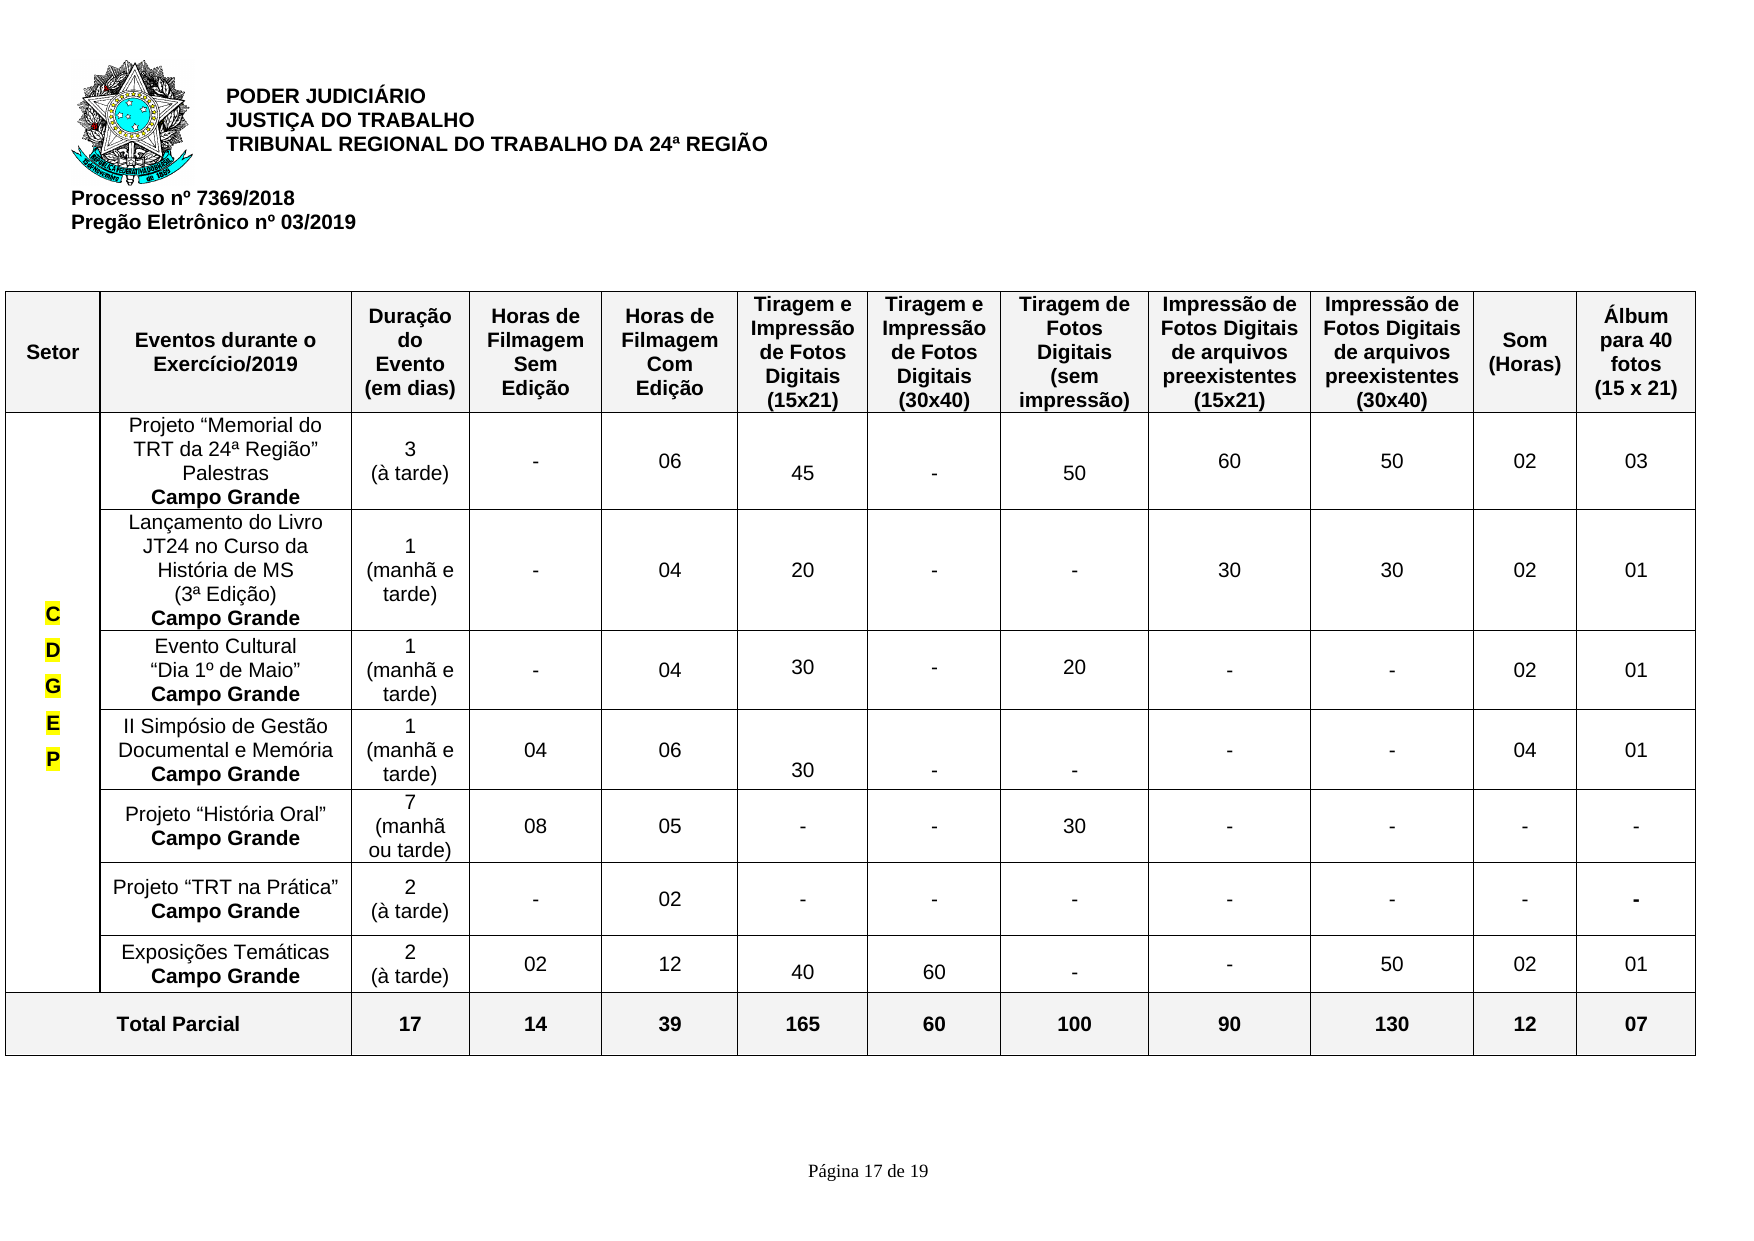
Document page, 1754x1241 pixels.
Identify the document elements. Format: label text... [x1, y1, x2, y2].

table_cell - [470, 413, 601, 509]
table_cell 04 [470, 710, 601, 789]
table_cell 45 [738, 413, 867, 509]
table_cell 01 [1577, 710, 1695, 789]
table_cell - [1149, 936, 1310, 992]
table_header Tiragem e Impressão de Fotos Digitais (15x21) [738, 292, 867, 412]
table_cell - [868, 710, 1000, 789]
table_cell Lançamento do Livro JT24 no Curso da História de MS (3ª Edição) Campo Grande [101, 510, 351, 629]
table_header Impressão de Fotos Digitais de arquivos preexistentes (15x21) [1149, 292, 1310, 412]
table_header Horas de Filmagem Com Edição [602, 292, 737, 412]
table_cell 165 [738, 993, 867, 1054]
table_cell 1 (manhã e tarde) [352, 510, 469, 629]
table_cell - [1149, 863, 1310, 934]
table_cell 04 [602, 510, 737, 629]
table_cell 04 [1474, 710, 1576, 789]
table_cell 12 [1474, 993, 1576, 1054]
table_cell - [1001, 710, 1148, 789]
table_cell 01 [1577, 510, 1695, 629]
table_cell C D G E P [6, 413, 99, 992]
table_cell 3 (à tarde) [352, 413, 469, 509]
table_header Tiragem de Fotos Digitais (sem impressão) [1001, 292, 1148, 412]
table_cell 30 [1001, 790, 1148, 862]
table_cell 40 [738, 936, 867, 992]
table_cell 06 [602, 413, 737, 509]
table_cell II Simpósio de Gestão Documental e Memória Campo Grande [101, 710, 351, 789]
table_cell - [1311, 710, 1473, 789]
table_cell 02 [1474, 936, 1576, 992]
table_cell 02 [1474, 413, 1576, 509]
table_cell 02 [470, 936, 601, 992]
table_cell 60 [1149, 413, 1310, 509]
table_cell 30 [738, 710, 867, 789]
table_cell - [1149, 631, 1310, 709]
table_cell - [738, 790, 867, 862]
table_header Tiragem e Impressão de Fotos Digitais (30x40) [868, 292, 1000, 412]
table_cell - [1149, 710, 1310, 789]
table_cell Total Parcial [6, 993, 351, 1054]
table_cell 2 (à tarde) [352, 863, 469, 934]
table_cell 08 [470, 790, 601, 862]
table_header Duração do Evento (em dias) [352, 292, 469, 412]
table_cell - [1311, 631, 1473, 709]
table_cell 20 [738, 510, 867, 629]
table_cell 90 [1149, 993, 1310, 1054]
table_cell - [1311, 863, 1473, 934]
table_cell 03 [1577, 413, 1695, 509]
table_cell - [1149, 790, 1310, 862]
table_cell 130 [1311, 993, 1473, 1054]
table_cell - [470, 863, 601, 934]
table_cell 39 [602, 993, 737, 1054]
table_cell 07 [1577, 993, 1695, 1054]
table_cell - [738, 863, 867, 934]
table_header Impressão de Fotos Digitais de arquivos preexistentes (30x40) [1311, 292, 1473, 412]
table_cell 14 [470, 993, 601, 1054]
table_cell - [1577, 790, 1695, 862]
table_cell 1 (manhã e tarde) [352, 631, 469, 709]
table_cell 05 [602, 790, 737, 862]
table_cell 100 [1001, 993, 1148, 1054]
table_cell - [1474, 790, 1576, 862]
table_cell 17 [352, 993, 469, 1054]
table_cell 04 [602, 631, 737, 709]
table_cell - [1577, 863, 1695, 934]
table_cell - [868, 413, 1000, 509]
table_cell 7 (manhã ou tarde) [352, 790, 469, 862]
table_cell 12 [602, 936, 737, 992]
table_cell - [470, 510, 601, 629]
table_cell 1 (manhã e tarde) [352, 710, 469, 789]
table_cell - [868, 510, 1000, 629]
table_cell - [868, 863, 1000, 934]
table_cell Projeto “Memorial do TRT da 24ª Região” Palestras Campo Grande [101, 413, 351, 509]
table_cell 60 [868, 993, 1000, 1054]
table_cell Projeto “TRT na Prática” Campo Grande [101, 863, 351, 934]
table_header Eventos durante o Exercício/2019 [101, 292, 351, 412]
table_cell 30 [1149, 510, 1310, 629]
picture [71, 59, 195, 186]
table_cell 02 [1474, 631, 1576, 709]
table_cell - [1001, 863, 1148, 934]
table_cell 06 [602, 710, 737, 789]
table_cell 60 [868, 936, 1000, 992]
table_cell 02 [1474, 510, 1576, 629]
table_cell 30 [1311, 510, 1473, 629]
table_header Setor [6, 292, 99, 412]
table_cell 30 [738, 631, 867, 709]
table_cell Projeto “História Oral” Campo Grande [101, 790, 351, 862]
table_cell 50 [1001, 413, 1148, 509]
table_cell 2 (à tarde) [352, 936, 469, 992]
table_cell 01 [1577, 631, 1695, 709]
table_cell - [1001, 936, 1148, 992]
table_cell Evento Cultural “Dia 1º de Maio” Campo Grande [101, 631, 351, 709]
table_cell 02 [602, 863, 737, 934]
table_cell Exposições Temáticas Campo Grande [101, 936, 351, 992]
table_header Horas de Filmagem Sem Edição [470, 292, 601, 412]
table_cell 50 [1311, 936, 1473, 992]
table_cell - [868, 631, 1000, 709]
table_cell - [1311, 790, 1473, 862]
table_cell 20 [1001, 631, 1148, 709]
table_cell - [1474, 863, 1576, 934]
table_header Álbum para 40 fotos (15 x 21) [1577, 292, 1695, 412]
table_cell - [1001, 510, 1148, 629]
table_cell 50 [1311, 413, 1473, 509]
table_cell - [470, 631, 601, 709]
table_cell 01 [1577, 936, 1695, 992]
table_cell - [868, 790, 1000, 862]
table_header Som (Horas) [1474, 292, 1576, 412]
